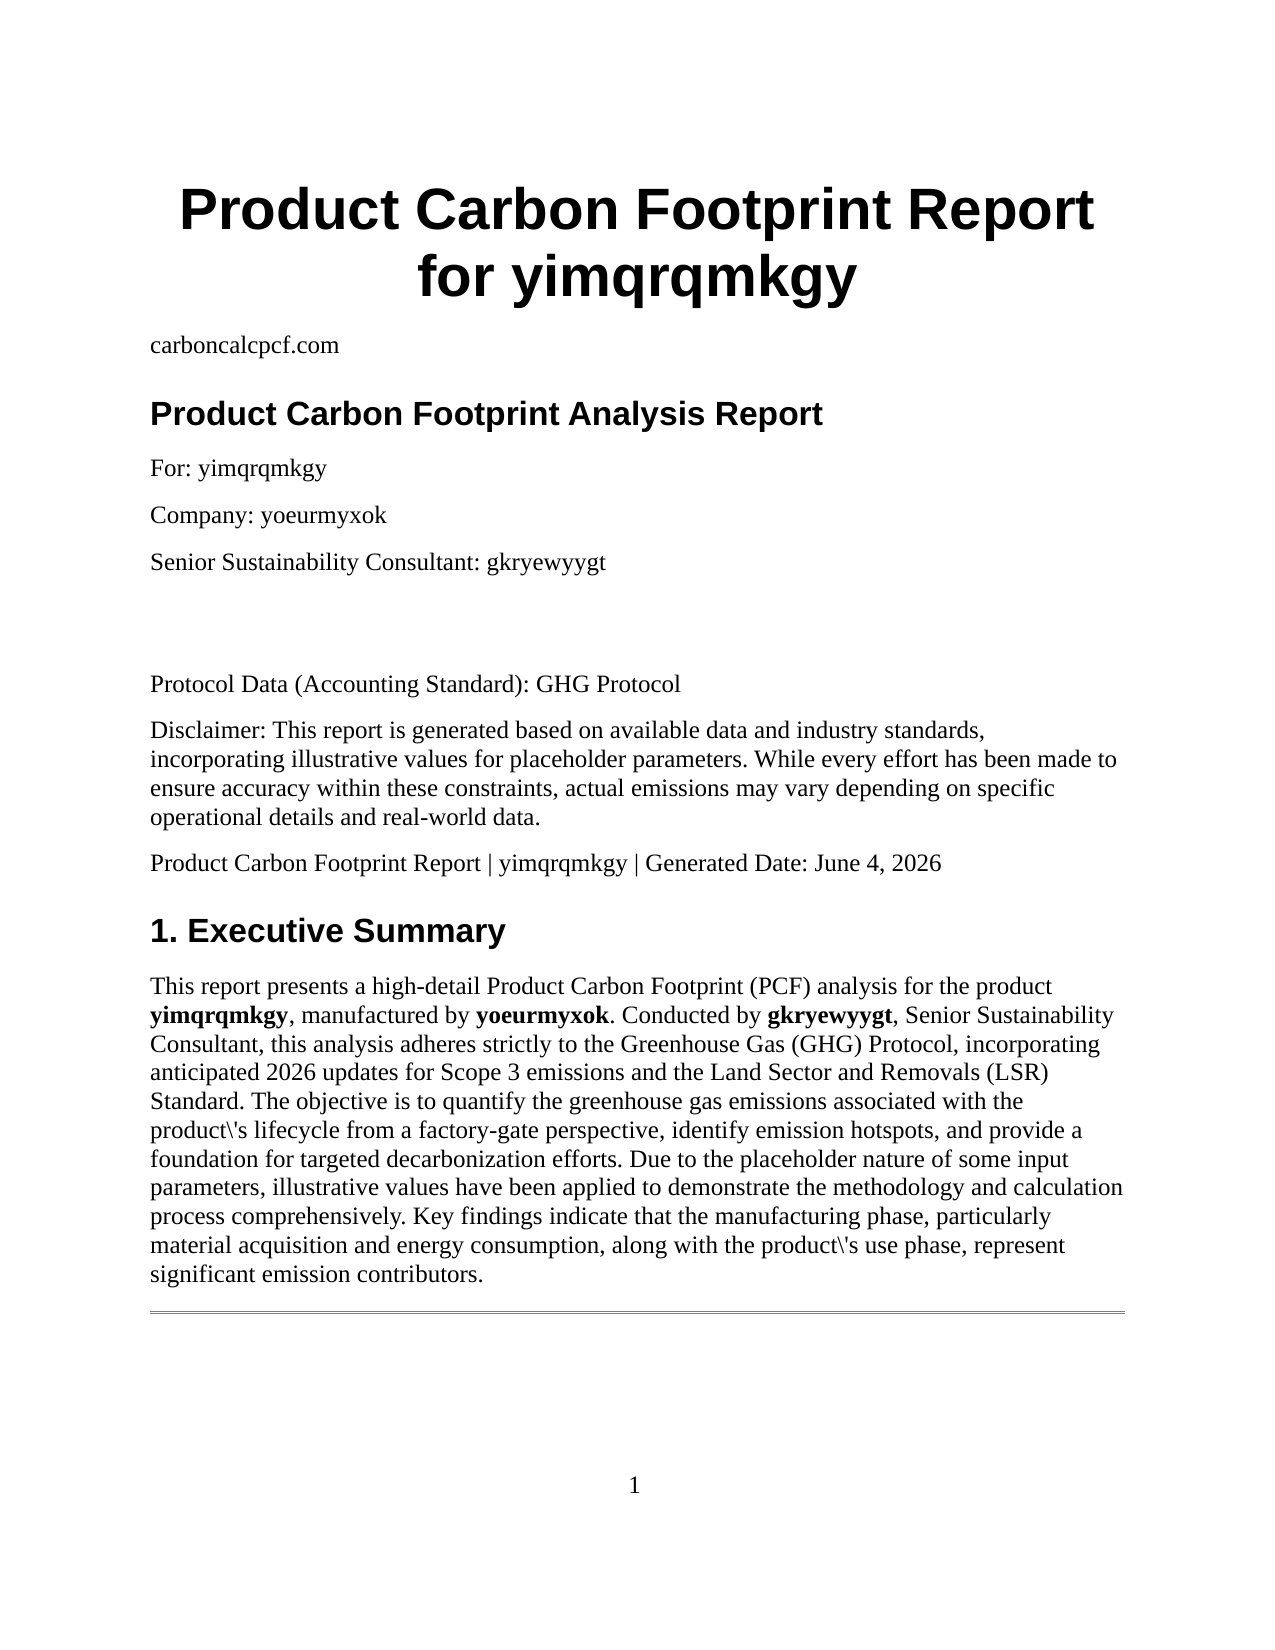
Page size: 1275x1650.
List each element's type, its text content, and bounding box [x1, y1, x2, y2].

title Product Carbon Footprint Report for yimqrqmkgy [150, 175, 1125, 309]
subtitle Product Carbon Footprint Analysis Report [150, 393, 1125, 432]
text Product Carbon Footprint Report | yimqrqmkgy | Generated Date: June 4, 2026 [150, 848, 1125, 877]
text carboncalcpcf.com [150, 331, 1125, 359]
text Protocol Data (Accounting Standard): GHG Protocol [150, 669, 1125, 698]
subtitle 1. Executive Summary [150, 911, 1125, 950]
text Senior Sustainability Consultant: gkryewyygt [150, 547, 1125, 576]
text For: yimqrqmkgy [150, 453, 1125, 482]
text Company: yoeurmyxok [150, 500, 1125, 529]
text Disclaimer: This report is generated based on available data and industry standards, incorporating illustrative values for placeholder parameters. While every effort has been made to ensure accuracy within these constraints, actual emissions may vary depending on specific operational details and real-world data. [150, 716, 1125, 831]
text This report presents a high-detail Product Carbon Footprint (PCF) analysis for the product yimqrqmkgy, manufactured by yoeurmyxok. Conducted by gkryewyygt, Senior Sustainability Consultant, this analysis adheres strictly to the Greenhouse Gas (GHG) Protocol, incorporating anticipated 2026 updates for Scope 3 emissions and the Land Sector and Removals (LSR) Standard. The objective is to quantify the greenhouse gas emissions associated with the product\'s lifecycle from a factory-gate perspective, identify emission hotspots, and provide a foundation for targeted decarbonization efforts. Due to the placeholder nature of some input parameters, illustrative values have been applied to demonstrate the methodology and calculation process comprehensively. Key findings indicate that the manufacturing phase, particularly material acquisition and energy consumption, along with the product\'s use phase, represent significant emission contributors. [150, 971, 1125, 1287]
